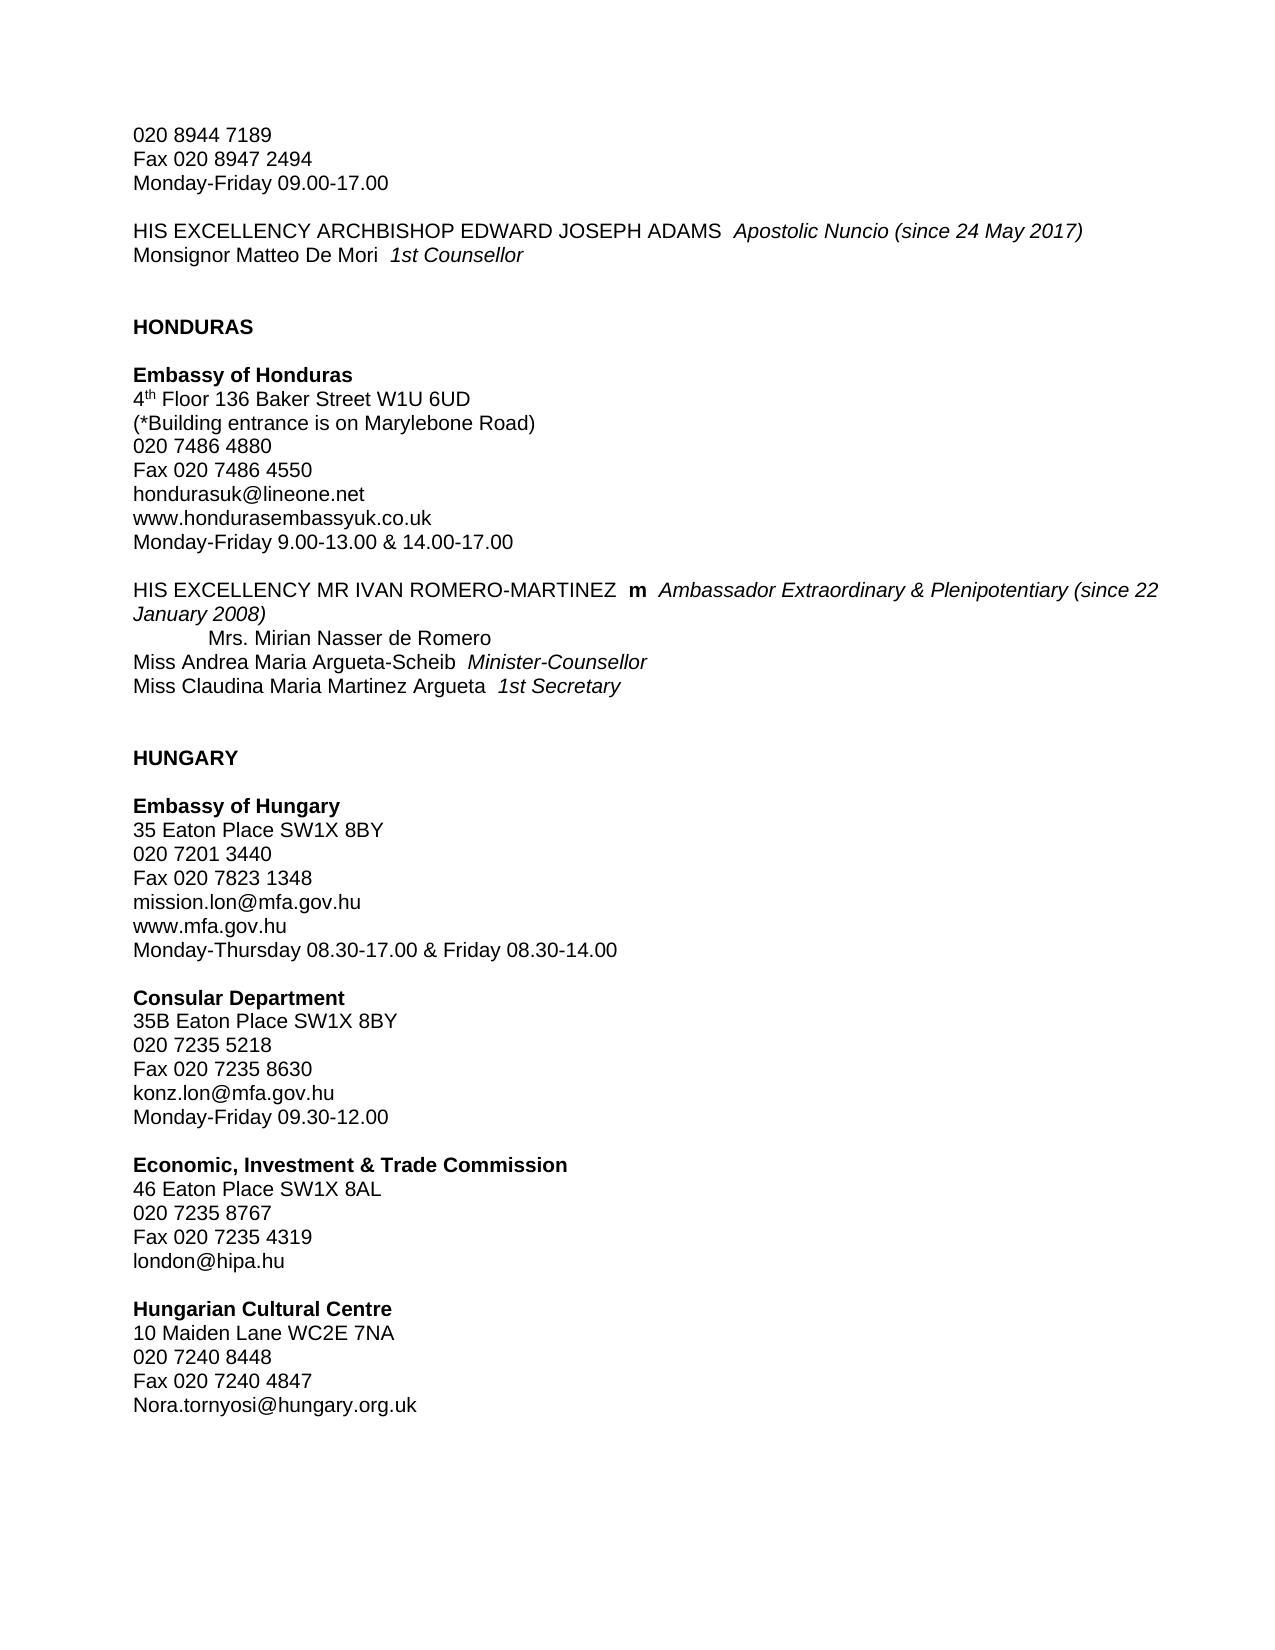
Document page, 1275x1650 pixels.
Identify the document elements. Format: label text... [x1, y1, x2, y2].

text HUNGARY [133, 746, 1181, 770]
text Consular Department [133, 985, 1181, 1009]
text Miss Andrea Maria Argueta-Scheib Minister-Counsellor [133, 650, 1181, 674]
text Miss Claudina Maria Martinez Argueta 1st Secretary [133, 674, 1181, 698]
text Fax 020 7823 1348 [133, 866, 1181, 889]
text HIS EXCELLENCY ARCHBISHOP EDWARD JOSEPH ADAMS Apostolic Nuncio (since 24 May 2017) [133, 219, 1181, 243]
text www.mfa.gov.hu [133, 913, 1181, 937]
text Fax 020 7235 8630 [133, 1057, 1181, 1081]
text (*Building entrance is on Marylebone Road) [133, 410, 1181, 434]
text Fax 020 7240 4847 [133, 1369, 1181, 1393]
text Fax 020 7486 4550 [133, 458, 1181, 482]
text 35 Eaton Place SW1X 8BY [133, 818, 1181, 842]
text london@hipa.hu [133, 1249, 1181, 1273]
text konz.lon@mfa.gov.hu [133, 1081, 1181, 1105]
text Monday-Friday 9.00-13.00 & 14.00-17.00 [133, 530, 1181, 554]
text 35B Eaton Place SW1X 8BY [133, 1009, 1181, 1033]
text Fax 020 8947 2494 [133, 147, 1181, 171]
text Economic, Investment & Trade Commission [133, 1153, 1181, 1177]
text 020 7235 8767 [133, 1201, 1181, 1225]
text 020 8944 7189 [133, 123, 1181, 147]
text Monsignor Matteo De Mori 1st Counsellor [133, 243, 1181, 267]
text 020 7235 5218 [133, 1033, 1181, 1057]
text mission.lon@mfa.gov.hu [133, 889, 1181, 913]
text 4th Floor 136 Baker Street W1U 6UD [133, 386, 1181, 410]
text Fax 020 7235 4319 [133, 1225, 1181, 1249]
text Monday-Friday 09.30-12.00 [133, 1105, 1181, 1129]
text Embassy of Honduras [133, 362, 1181, 386]
text 10 Maiden Lane WC2E 7NA [133, 1321, 1181, 1345]
text 020 7486 4880 [133, 434, 1181, 458]
text HIS EXCELLENCY MR IVAN ROMERO-MARTINEZ m Ambassador Extraordinary & Plenipotentiary (since 22 January 2008) [133, 578, 1181, 626]
text www.hondurasembassyuk.co.uk [133, 506, 1181, 530]
text Monday-Thursday 08.30-17.00 & Friday 08.30-14.00 [133, 937, 1181, 961]
text HONDURAS [133, 314, 1181, 338]
text Nora.tornyosi@hungary.org.uk [133, 1393, 1181, 1417]
text 020 7201 3440 [133, 842, 1181, 866]
text 020 7240 8448 [133, 1345, 1181, 1369]
text Mrs. Mirian Nasser de Romero [133, 626, 1181, 650]
text Embassy of Hungary [133, 794, 1181, 818]
text Hungarian Cultural Centre [133, 1297, 1181, 1321]
text Monday-Friday 09.00-17.00 [133, 171, 1181, 195]
text 46 Eaton Place SW1X 8AL [133, 1177, 1181, 1201]
text hondurasuk@lineone.net [133, 482, 1181, 506]
